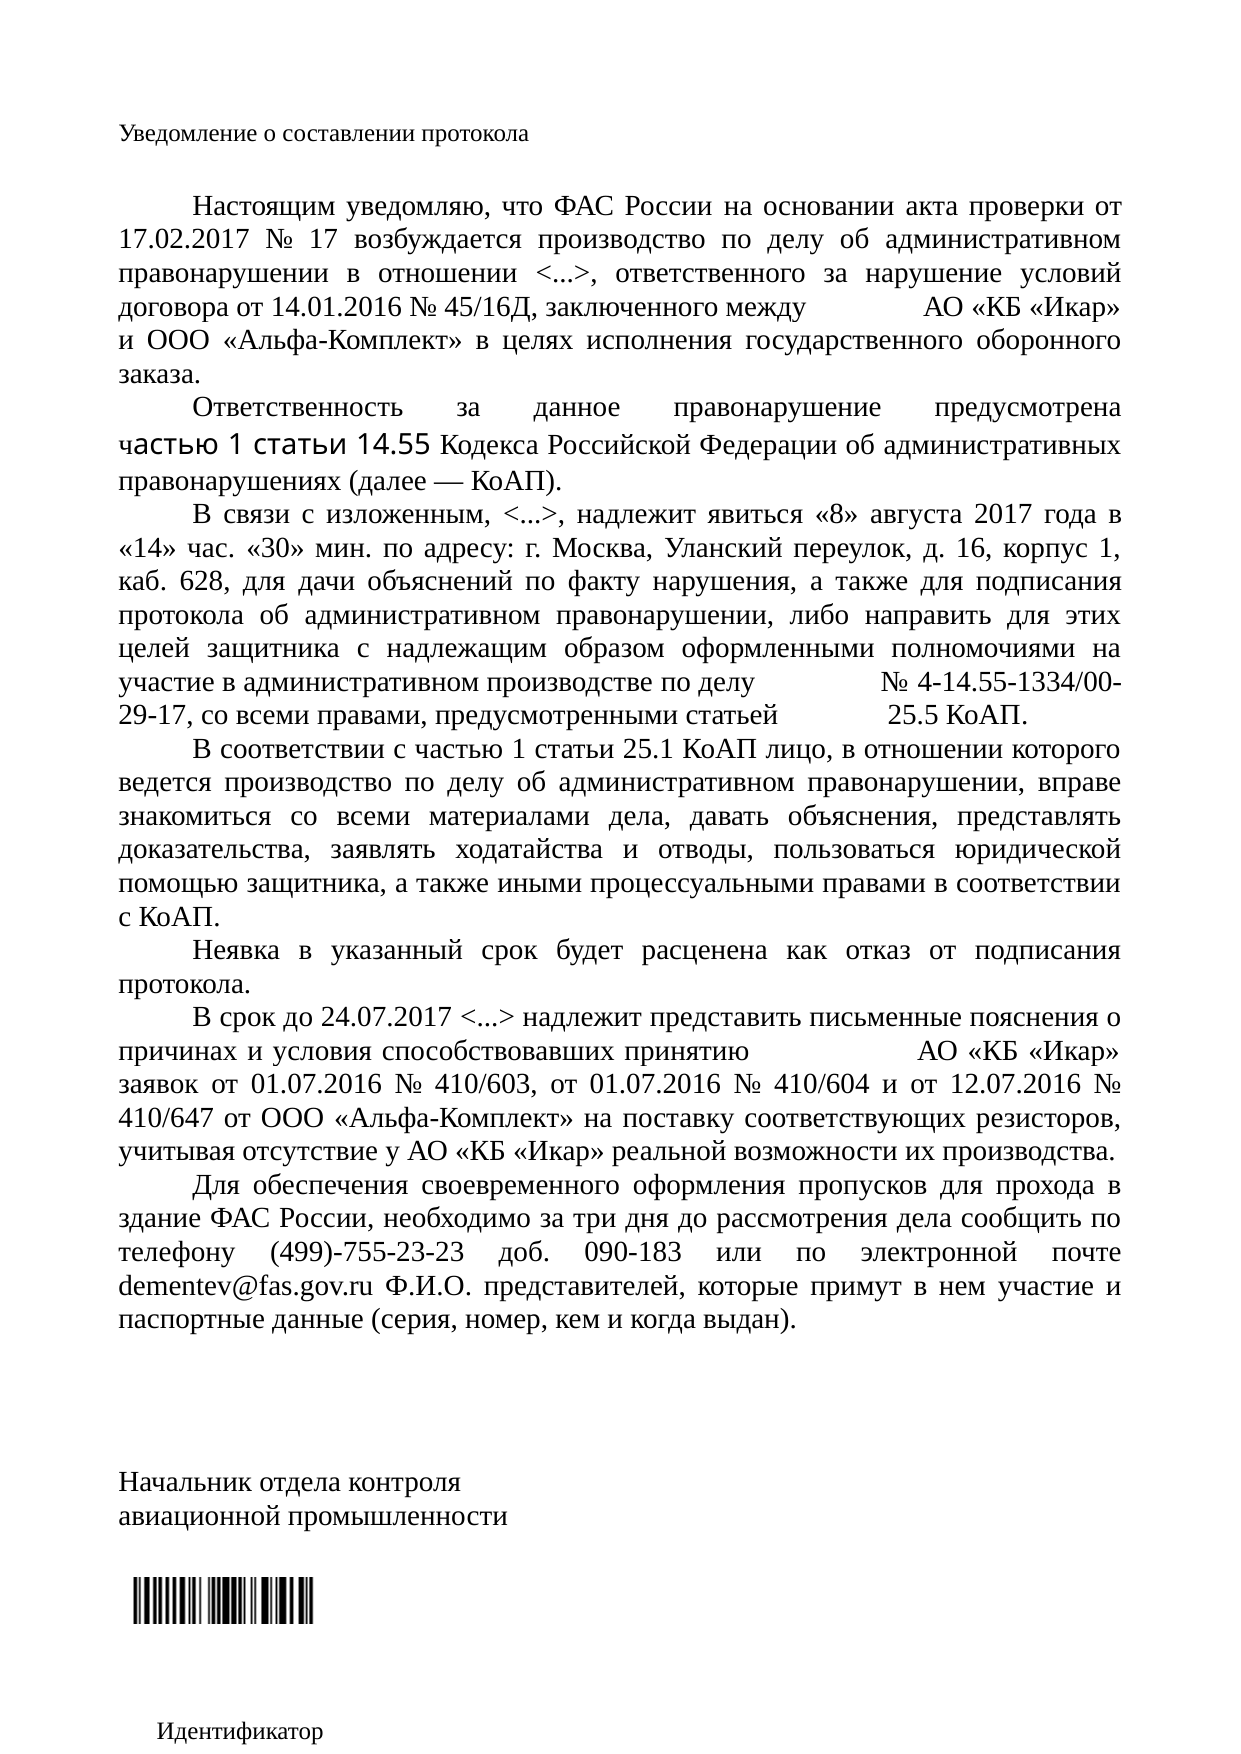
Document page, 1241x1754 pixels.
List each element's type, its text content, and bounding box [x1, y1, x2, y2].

text Для обеспечения своевременного оформления пропусков для прохода в здание ФАС России, необходимо за три дня до рассмотрения дела сообщить по телефону (499)-755-23-23 доб. 090-183 или по электронной почте dementev@fas.gov.ru Ф.И.О. представителей, которые примут в нем участие и паспортные данные (серия, номер, кем и когда выдан). [118, 1167, 1122, 1335]
picture [118, 1577, 331, 1624]
text Начальник отдела контроля [118, 1464, 1122, 1498]
text В срок до 24.07.2017 <...> надлежит представить письменные пояснения о причинах и условия способствовавших принятию АО «КБ «Икар» заявок от 01.07.2016 № 410/603, от 01.07.2016 № 410/604 и от 12.07.2016 № 410/647 от ООО «Альфа-Комплект» на поставку соответствующих резисторов, учитывая отсутствие у АО «КБ «Икар» реальной возможности их производства. [118, 999, 1122, 1167]
text авиационной промышленности [118, 1498, 1122, 1531]
text Ответственность за данное правонарушение предусмотрена частью 1 статьи 14.55 Кодекса Российской Федерации об административных правонарушениях (далее — КоАП). [118, 389, 1122, 496]
text Настоящим уведомляю, что ФАС России на основании акта проверки от 17.02.2017 № 17 возбуждается производство по делу об административном правонарушении в отношении <...>, ответственного за нарушение условий договора от 14.01.2016 № 45/16Д, заключенного между АО «КБ «Икар» и ООО «Альфа-Комплект» в целях исполнения государственного оборонного заказа. [118, 188, 1122, 389]
text Неявка в указанный срок будет расценена как отказ от подписания протокола. [118, 932, 1122, 999]
text В соответствии с частью 1 статьи 25.1 КоАП лицо, в отношении которого ведется производство по делу об административном правонарушении, вправе знакомиться со всеми материалами дела, давать объяснения, представлять доказательства, заявлять ходатайства и отводы, пользоваться юридической помощью защитника, а также иными процессуальными правами в соответствии с КоАП. [118, 731, 1122, 932]
text В связи с изложенным, <...>, надлежит явиться «8» августа 2017 года в «14» час. «30» мин. по адресу: г. Москва, Уланский переулок, д. 16, корпус 1, каб. 628, для дачи объяснений по факту нарушения, а также для подписания протокола об административном правонарушении, либо направить для этих целей защитника с надлежащим образом оформленными полномочиями на участие в административном производстве по делу № 4-14.55-1334/00-29-17, со всеми правами, предусмотренными статьей 25.5 КоАП. [118, 496, 1122, 731]
text Уведомление о составлении протокола [118, 118, 1122, 147]
